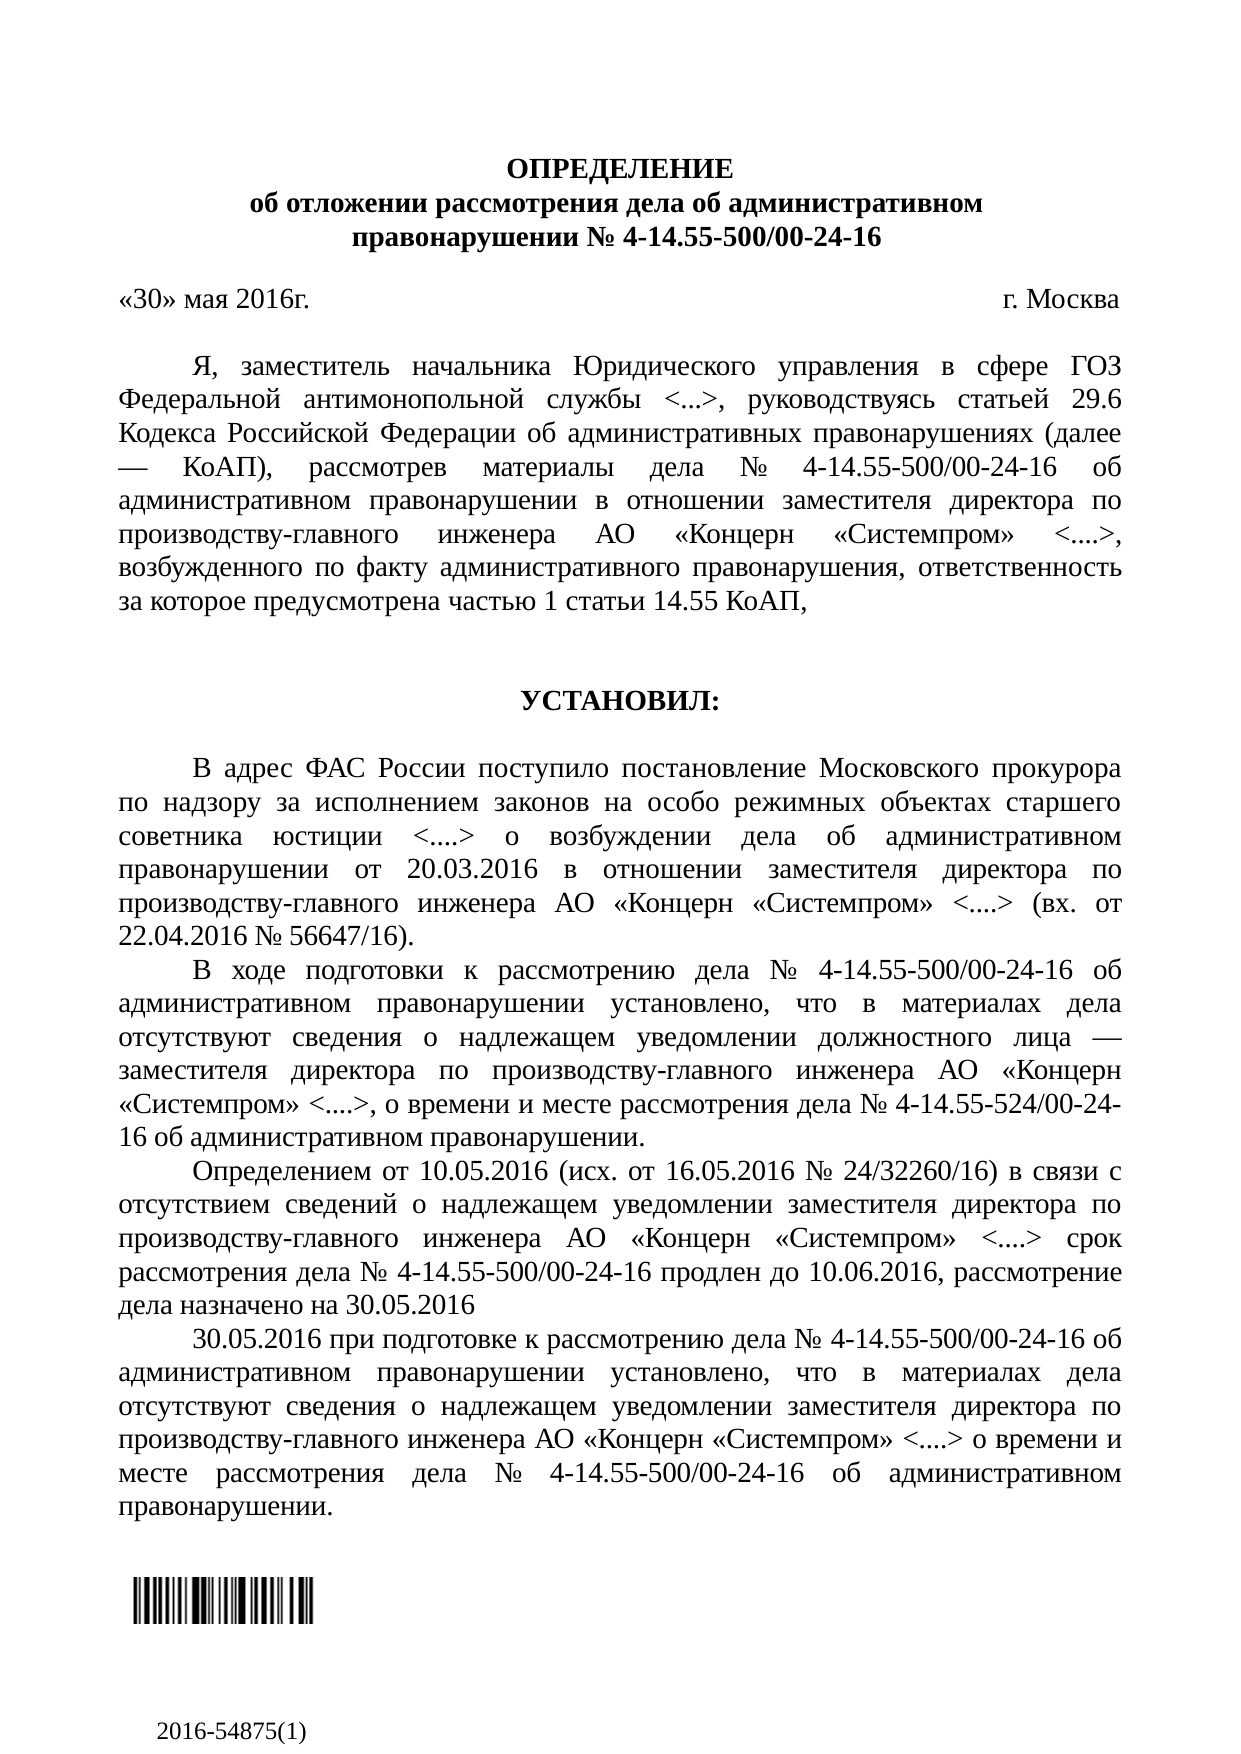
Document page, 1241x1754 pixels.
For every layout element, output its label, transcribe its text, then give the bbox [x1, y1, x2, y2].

text В адрес ФАС России поступило постановление Московского прокурора по надзору за исполнением законов на особо режимных объектах старшего советника юстиции <....> о возбуждении дела об административном правонарушении от 20.03.2016 в отношении заместителя директора по производству-главного инженера АО «Концерн «Системпром» <....> (вх. от 22.04.2016 № 56647/16). [118, 751, 1122, 952]
text Я, заместитель начальника Юридического управления в сфере ГОЗ Федеральной антимонопольной службы <...>, руководствуясь статьей 29.6 Кодекса Российской Федерации об административных правонарушениях (далее — КоАП), рассмотрев материалы дела № 4-14.55-500/00-24-16 об административном правонарушении в отношении заместителя директора по производству-главного инженера АО «Концерн «Системпром» <....>, возбужденного по факту административного правонарушения, ответственность за которое предусмотрена частью 1 статьи 14.55 КоАП, [118, 348, 1122, 616]
text «30» мая 2016г. г. Москва [118, 281, 1122, 314]
text УСТАНОВИЛ: [118, 683, 1122, 717]
text ОПРЕДЕЛЕНИЕ [118, 152, 1122, 185]
text В ходе подготовки к рассмотрению дела № 4-14.55-500/00-24-16 об административном правонарушении установлено, что в материалах дела отсутствуют сведения о надлежащем уведомлении должностного лица — заместителя директора по производству-главного инженера АО «Концерн «Системпром» <....>, о времени и месте рассмотрения дела № 4-14.55-524/00-24-16 об административном правонарушении. [118, 952, 1122, 1153]
text правонарушении № 4-14.55-500/00-24-16 [118, 219, 1122, 252]
text об отложении рассмотрения дела об административном [118, 185, 1122, 219]
picture [118, 1577, 331, 1624]
text Определением от 10.05.2016 (исх. от 16.05.2016 № 24/32260/16) в связи с отсутствием сведений о надлежащем уведомлении заместителя директора по производству-главного инженера АО «Концерн «Системпром» <....> срок рассмотрения дела № 4-14.55-500/00-24-16 продлен до 10.06.2016, рассмотрение дела назначено на 30.05.2016 [118, 1153, 1122, 1321]
text 30.05.2016 при подготовке к рассмотрению дела № 4-14.55-500/00-24-16 об административном правонарушении установлено, что в материалах дела отсутствуют сведения о надлежащем уведомлении заместителя директора по производству-главного инженера АО «Концерн «Системпром» <....> о времени и месте рассмотрения дела № 4-14.55-500/00-24-16 об административном правонарушении. [118, 1321, 1122, 1522]
